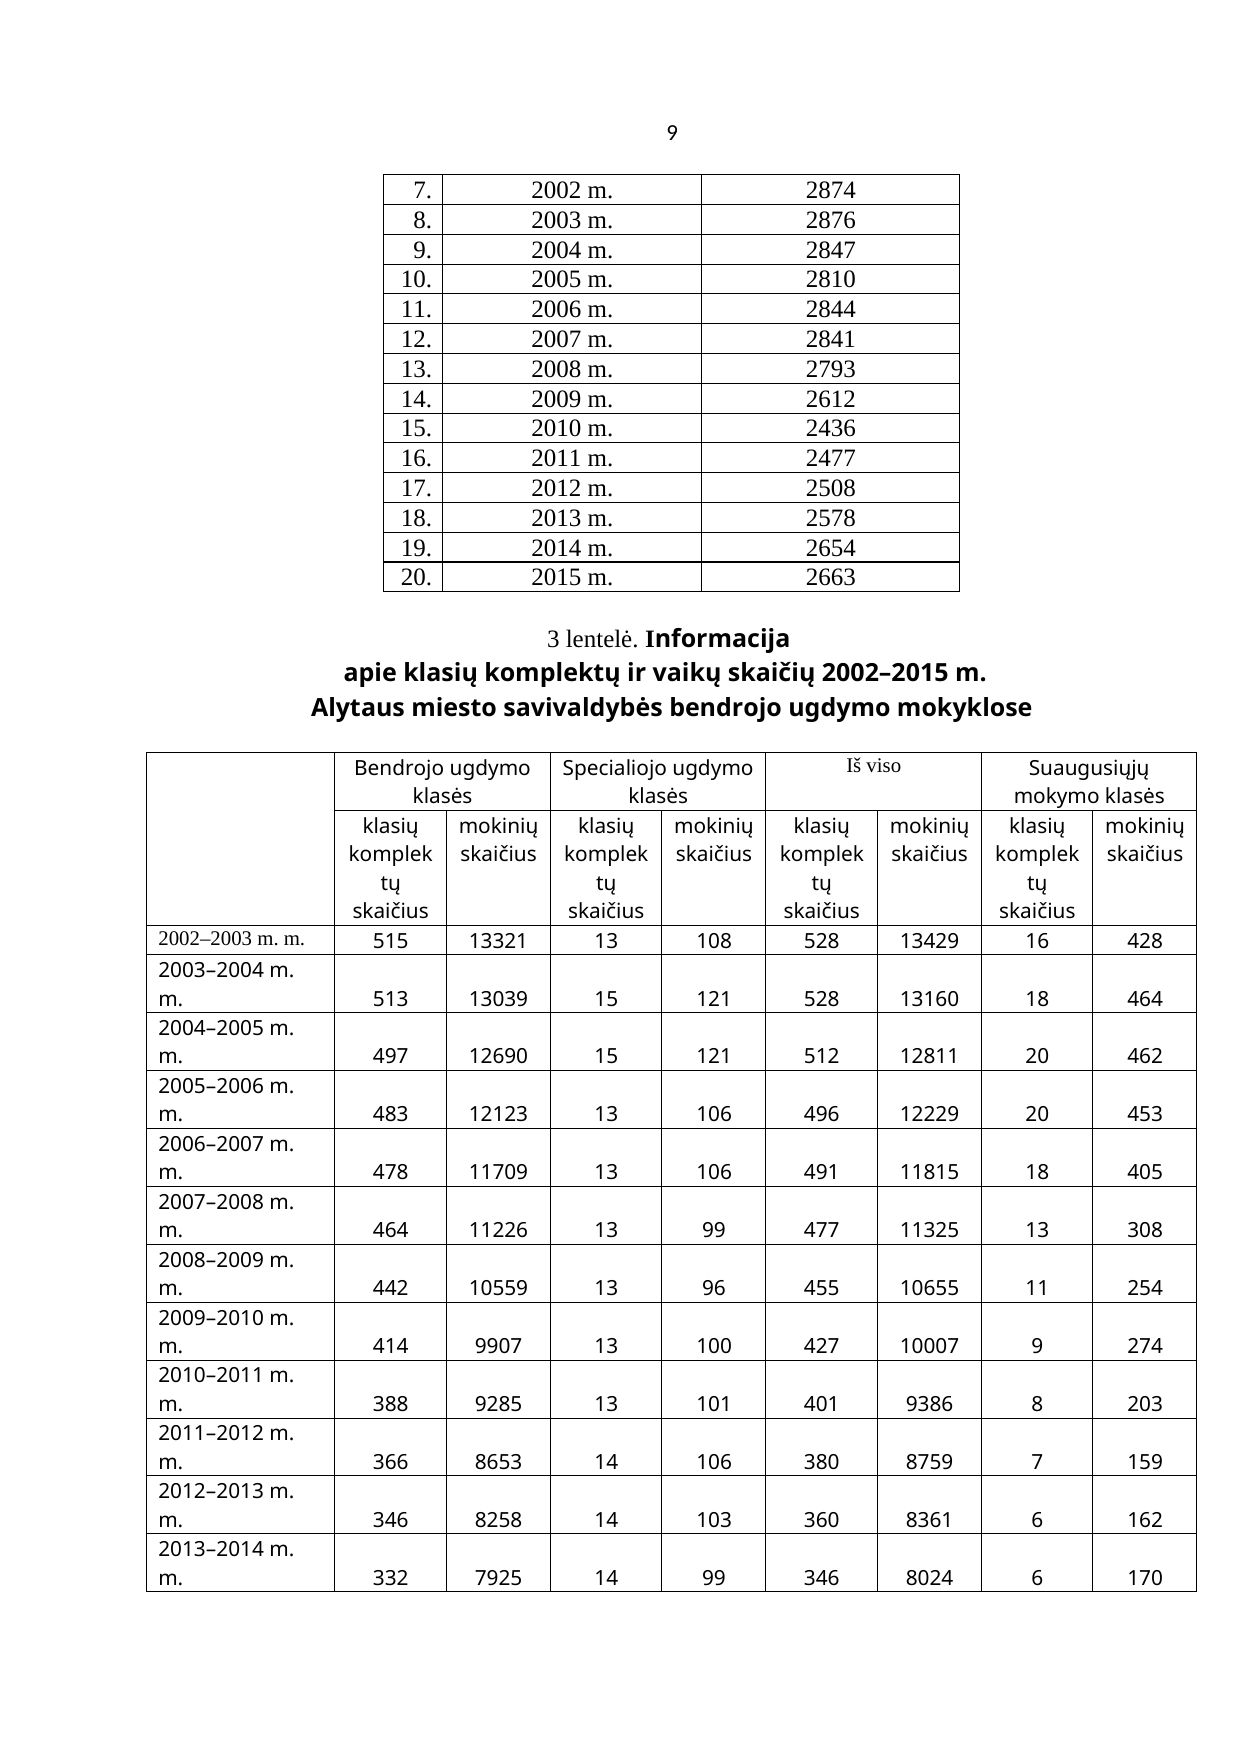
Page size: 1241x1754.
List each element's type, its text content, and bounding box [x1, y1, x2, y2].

table_cell 10559 [447, 1245, 550, 1302]
table_header Suaugusiųjų mokymo klasės [982, 753, 1196, 810]
table_cell 2612 [702, 384, 959, 412]
text apie klasių komplektų ir vaikų skaičių 2002–2015 m. [162, 655, 1181, 689]
table_cell 388 [335, 1361, 446, 1417]
table_cell 254 [1093, 1245, 1196, 1302]
table_cell 2002 m. [443, 175, 701, 204]
table_cell mokinių skaičius [1093, 811, 1196, 925]
table_cell 2011 m. [443, 443, 701, 472]
table_cell 483 [335, 1071, 446, 1128]
table_cell 14 [551, 1419, 661, 1475]
table_cell 7925 [447, 1534, 550, 1591]
table_cell 18 [982, 955, 1092, 1012]
table_cell 16. [384, 443, 442, 472]
table_cell 2003–2004 m. m. [147, 955, 334, 1012]
table_cell 9 [982, 1303, 1092, 1359]
table_cell 9907 [447, 1303, 550, 1359]
table_cell 2874 [702, 175, 959, 204]
table_cell 491 [766, 1129, 877, 1186]
table_cell 428 [1093, 926, 1196, 954]
table_cell 2508 [702, 473, 959, 502]
table_cell 8258 [447, 1476, 550, 1533]
table_cell 512 [766, 1013, 877, 1070]
table_cell 121 [662, 1013, 765, 1070]
table_cell 12229 [878, 1071, 981, 1128]
table_cell 2578 [702, 503, 959, 532]
table_cell 496 [766, 1071, 877, 1128]
table_cell 15. [384, 414, 442, 442]
table_cell 170 [1093, 1534, 1196, 1591]
table_cell 2003 m. [443, 205, 701, 234]
table_cell 360 [766, 1476, 877, 1533]
table_cell 2436 [702, 414, 959, 442]
table_cell 528 [766, 955, 877, 1012]
table_cell 13 [551, 1187, 661, 1244]
table_cell 2006–2007 m. m. [147, 1129, 334, 1186]
table_cell 13 [551, 926, 661, 954]
table_cell 9. [384, 235, 442, 263]
table_cell 2014 m. [443, 533, 701, 561]
table_cell 12690 [447, 1013, 550, 1070]
table_cell 2012 m. [443, 473, 701, 502]
table_cell 9386 [878, 1361, 981, 1417]
table_cell 14 [551, 1534, 661, 1591]
table_cell 17. [384, 473, 442, 502]
table_cell 2654 [702, 533, 959, 561]
table_cell mokinių skaičius [447, 811, 550, 925]
table_cell 414 [335, 1303, 446, 1359]
table_cell 101 [662, 1361, 765, 1417]
table_cell 13429 [878, 926, 981, 954]
table_cell 106 [662, 1419, 765, 1475]
table_cell klasių komplektų skaičius [551, 811, 661, 925]
table_cell 380 [766, 1419, 877, 1475]
table_cell 2010 m. [443, 414, 701, 442]
table_cell mokinių skaičius [878, 811, 981, 925]
table_cell 2015 m. [443, 563, 701, 591]
table_cell 464 [1093, 955, 1196, 1012]
table_header Iš viso [766, 753, 981, 810]
table_cell 497 [335, 1013, 446, 1070]
table_cell 2005–2006 m. m. [147, 1071, 334, 1128]
table_cell 20. [384, 563, 442, 591]
table_cell 7. [384, 175, 442, 204]
table_cell 13 [551, 1303, 661, 1359]
table_cell 12811 [878, 1013, 981, 1070]
table_cell 2008 m. [443, 354, 701, 383]
table_cell 477 [766, 1187, 877, 1244]
table_cell 159 [1093, 1419, 1196, 1475]
table_cell 2844 [702, 294, 959, 323]
table_cell 106 [662, 1071, 765, 1128]
table_cell 96 [662, 1245, 765, 1302]
table_cell 6 [982, 1476, 1092, 1533]
table_cell 528 [766, 926, 877, 954]
table_cell 2011–2012 m. m. [147, 1419, 334, 1475]
table_cell 8759 [878, 1419, 981, 1475]
table_cell 18 [982, 1129, 1092, 1186]
table_cell 2477 [702, 443, 959, 472]
table_cell 2013 m. [443, 503, 701, 532]
table_cell 162 [1093, 1476, 1196, 1533]
table_cell 2013–2014 m. m. [147, 1534, 334, 1591]
table_cell klasių komplektų skaičius [766, 811, 877, 925]
table_cell 13. [384, 354, 442, 383]
table_cell 20 [982, 1071, 1092, 1128]
table_cell 15 [551, 955, 661, 1012]
table_cell 106 [662, 1129, 765, 1186]
table_cell 8361 [878, 1476, 981, 1533]
table_cell 2006 m. [443, 294, 701, 323]
table_cell 515 [335, 926, 446, 954]
table_cell 13 [982, 1187, 1092, 1244]
table_cell 2004–2005 m. m. [147, 1013, 334, 1070]
table_cell 478 [335, 1129, 446, 1186]
table_cell 13 [551, 1245, 661, 1302]
table_cell 453 [1093, 1071, 1196, 1128]
table_cell 405 [1093, 1129, 1196, 1186]
table_cell 2002–2003 m. m. [147, 926, 334, 954]
table_cell 332 [335, 1534, 446, 1591]
table_cell 7 [982, 1419, 1092, 1475]
table_cell 108 [662, 926, 765, 954]
table_cell 9285 [447, 1361, 550, 1417]
table_cell 308 [1093, 1187, 1196, 1244]
table_cell 19. [384, 533, 442, 561]
table_cell 13039 [447, 955, 550, 1012]
table_cell 11325 [878, 1187, 981, 1244]
table_cell 10. [384, 265, 442, 293]
table_cell 16 [982, 926, 1092, 954]
table_cell 2663 [702, 563, 959, 591]
table_cell 18. [384, 503, 442, 532]
table_cell 513 [335, 955, 446, 1012]
table_cell 366 [335, 1419, 446, 1475]
table_cell 12. [384, 324, 442, 353]
table_cell 346 [335, 1476, 446, 1533]
table_cell 15 [551, 1013, 661, 1070]
table_cell 12123 [447, 1071, 550, 1128]
table_cell 274 [1093, 1303, 1196, 1359]
table_cell 11815 [878, 1129, 981, 1186]
table_cell 10007 [878, 1303, 981, 1359]
table_cell 103 [662, 1476, 765, 1533]
table_cell 11226 [447, 1187, 550, 1244]
table_cell 2841 [702, 324, 959, 353]
table_cell 2005 m. [443, 265, 701, 293]
table_cell 2010–2011 m. m. [147, 1361, 334, 1417]
table_cell 2004 m. [443, 235, 701, 263]
table_cell 2009–2010 m. m. [147, 1303, 334, 1359]
table_cell 203 [1093, 1361, 1196, 1417]
table_cell 462 [1093, 1013, 1196, 1070]
table_cell 2007–2008 m. m. [147, 1187, 334, 1244]
table_cell 100 [662, 1303, 765, 1359]
table_cell 6 [982, 1534, 1092, 1591]
table_cell 13160 [878, 955, 981, 1012]
table_cell 2847 [702, 235, 959, 263]
table_cell 8. [384, 205, 442, 234]
table_cell 10655 [878, 1245, 981, 1302]
table_cell 2007 m. [443, 324, 701, 353]
table_cell 401 [766, 1361, 877, 1417]
table_cell 427 [766, 1303, 877, 1359]
table_cell klasių komplektų skaičius [335, 811, 446, 925]
table_cell 121 [662, 955, 765, 1012]
table_cell 11. [384, 294, 442, 323]
table_cell 13 [551, 1071, 661, 1128]
table_cell 13 [551, 1129, 661, 1186]
table_cell 2876 [702, 205, 959, 234]
table_cell 442 [335, 1245, 446, 1302]
table_cell 2810 [702, 265, 959, 293]
table_cell mokinių skaičius [662, 811, 765, 925]
table_cell 11 [982, 1245, 1092, 1302]
text Alytaus miesto savivaldybės bendrojo ugdymo mokyklose [162, 689, 1181, 723]
table_cell 99 [662, 1187, 765, 1244]
table_cell 13321 [447, 926, 550, 954]
table_cell 464 [335, 1187, 446, 1244]
table_cell 20 [982, 1013, 1092, 1070]
table_cell 8 [982, 1361, 1092, 1417]
table_cell 14. [384, 384, 442, 412]
table_cell 8024 [878, 1534, 981, 1591]
table_cell 11709 [447, 1129, 550, 1186]
table_header [147, 753, 334, 925]
table_cell 13 [551, 1361, 661, 1417]
table_cell 99 [662, 1534, 765, 1591]
table_cell 2793 [702, 354, 959, 383]
table_cell klasių komplektų skaičius [982, 811, 1092, 925]
table_cell 346 [766, 1534, 877, 1591]
text 3 lentelė. Informacija [162, 621, 1181, 655]
table_header Specialiojo ugdymo klasės [551, 753, 765, 810]
table_cell 455 [766, 1245, 877, 1302]
table_cell 2008–2009 m. m. [147, 1245, 334, 1302]
table_cell 2012–2013 m. m. [147, 1476, 334, 1533]
table_cell 8653 [447, 1419, 550, 1475]
table_cell 14 [551, 1476, 661, 1533]
table_header Bendrojo ugdymo klasės [335, 753, 550, 810]
table_cell 2009 m. [443, 384, 701, 412]
